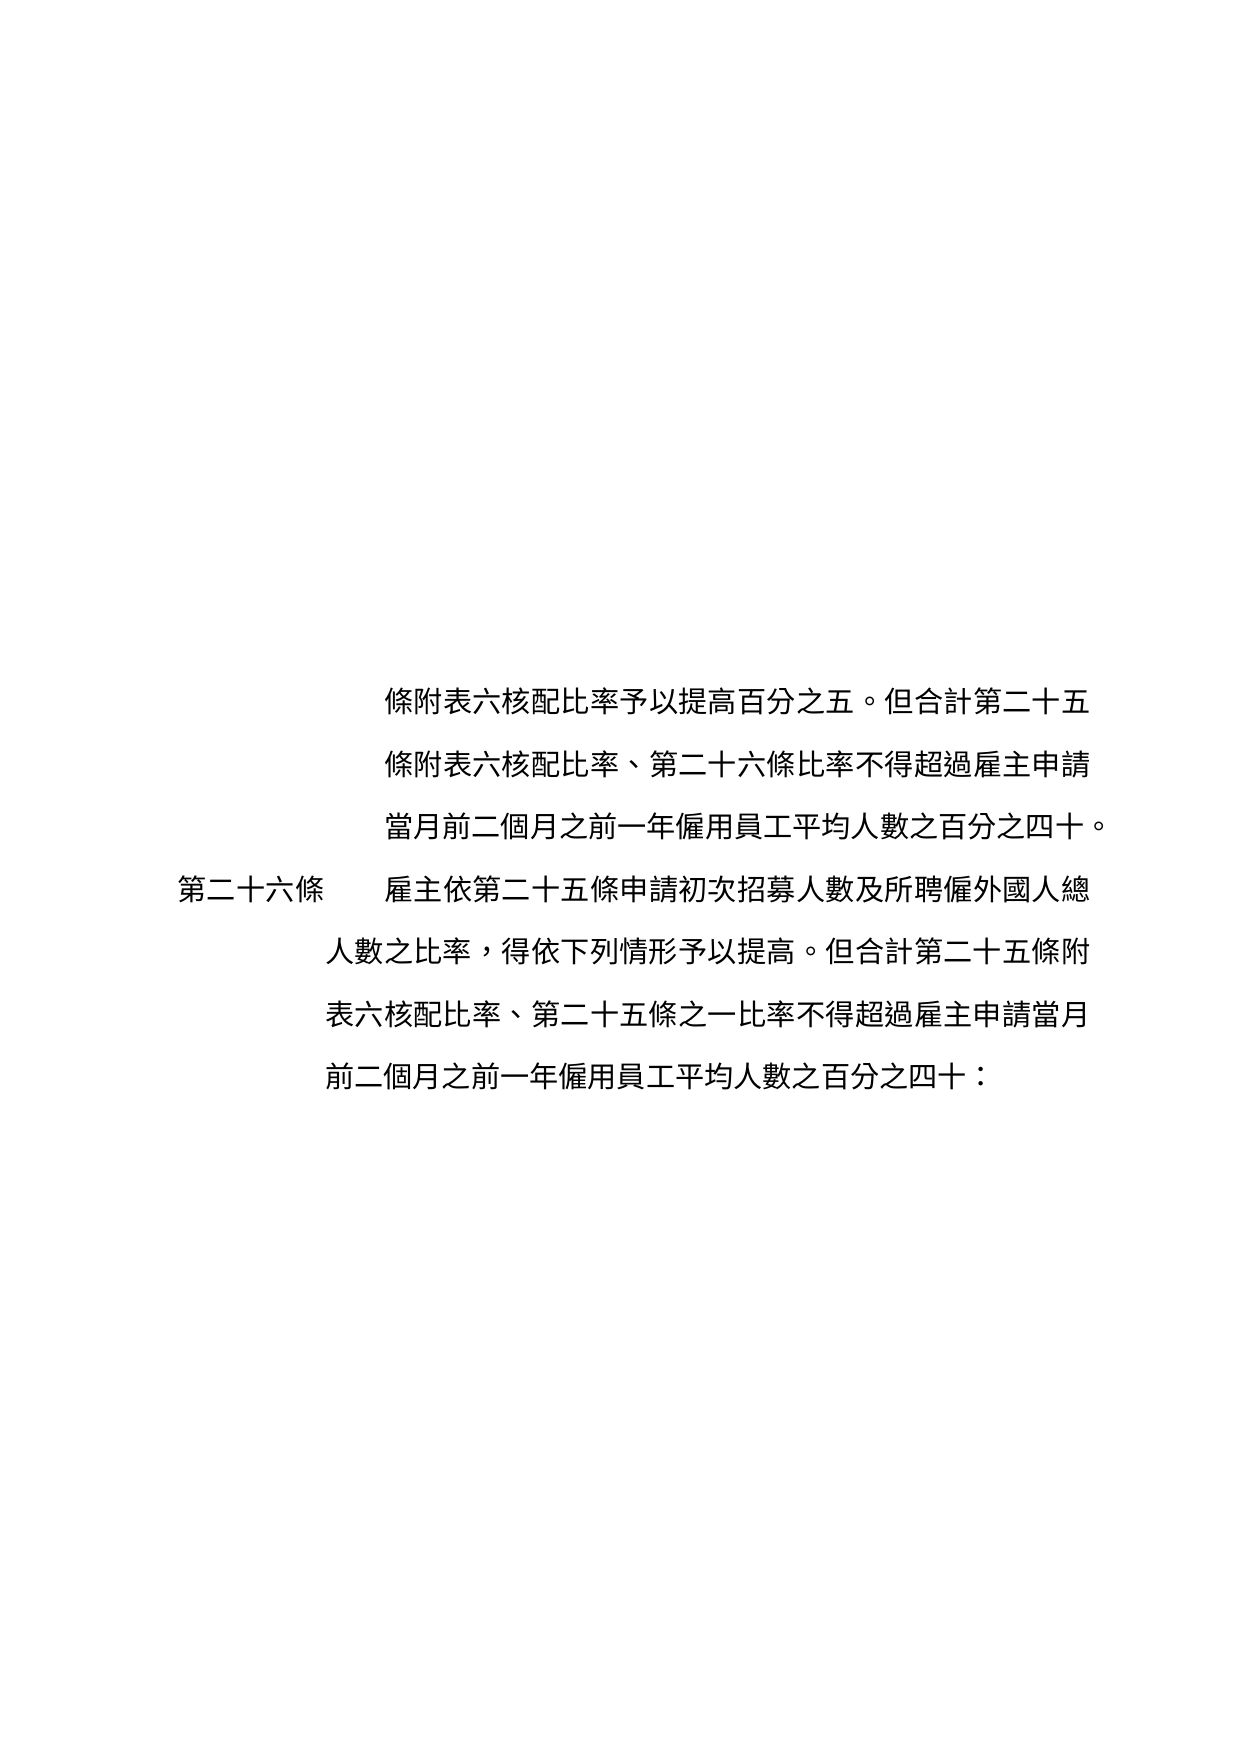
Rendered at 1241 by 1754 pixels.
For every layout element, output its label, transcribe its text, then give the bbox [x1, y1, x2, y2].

text 第二十五條之一 雇主符合第二十四條資格，經中央主管機關核准接續聘僱其他製造業雇主所聘僱之外國人，得於第二十五條附表六核配比率予以提高百分之五。但合計第二十五條附表六核配比率、第二十六條比率不得超過雇主申請當月前二個月之前一年僱用員工平均人數之百分之四十。 [177, 658, 1092, 846]
text 第二十六條 雇主依第二十五條申請初次招募人數及所聘僱外國人總人數之比率，得依下列情形予以提高。但合計第二十五條附表六核配比率、第二十五條之一比率不得超過雇主申請當月前二個月之前一年僱用員工平均人數之百分之四十： [177, 846, 1092, 1096]
